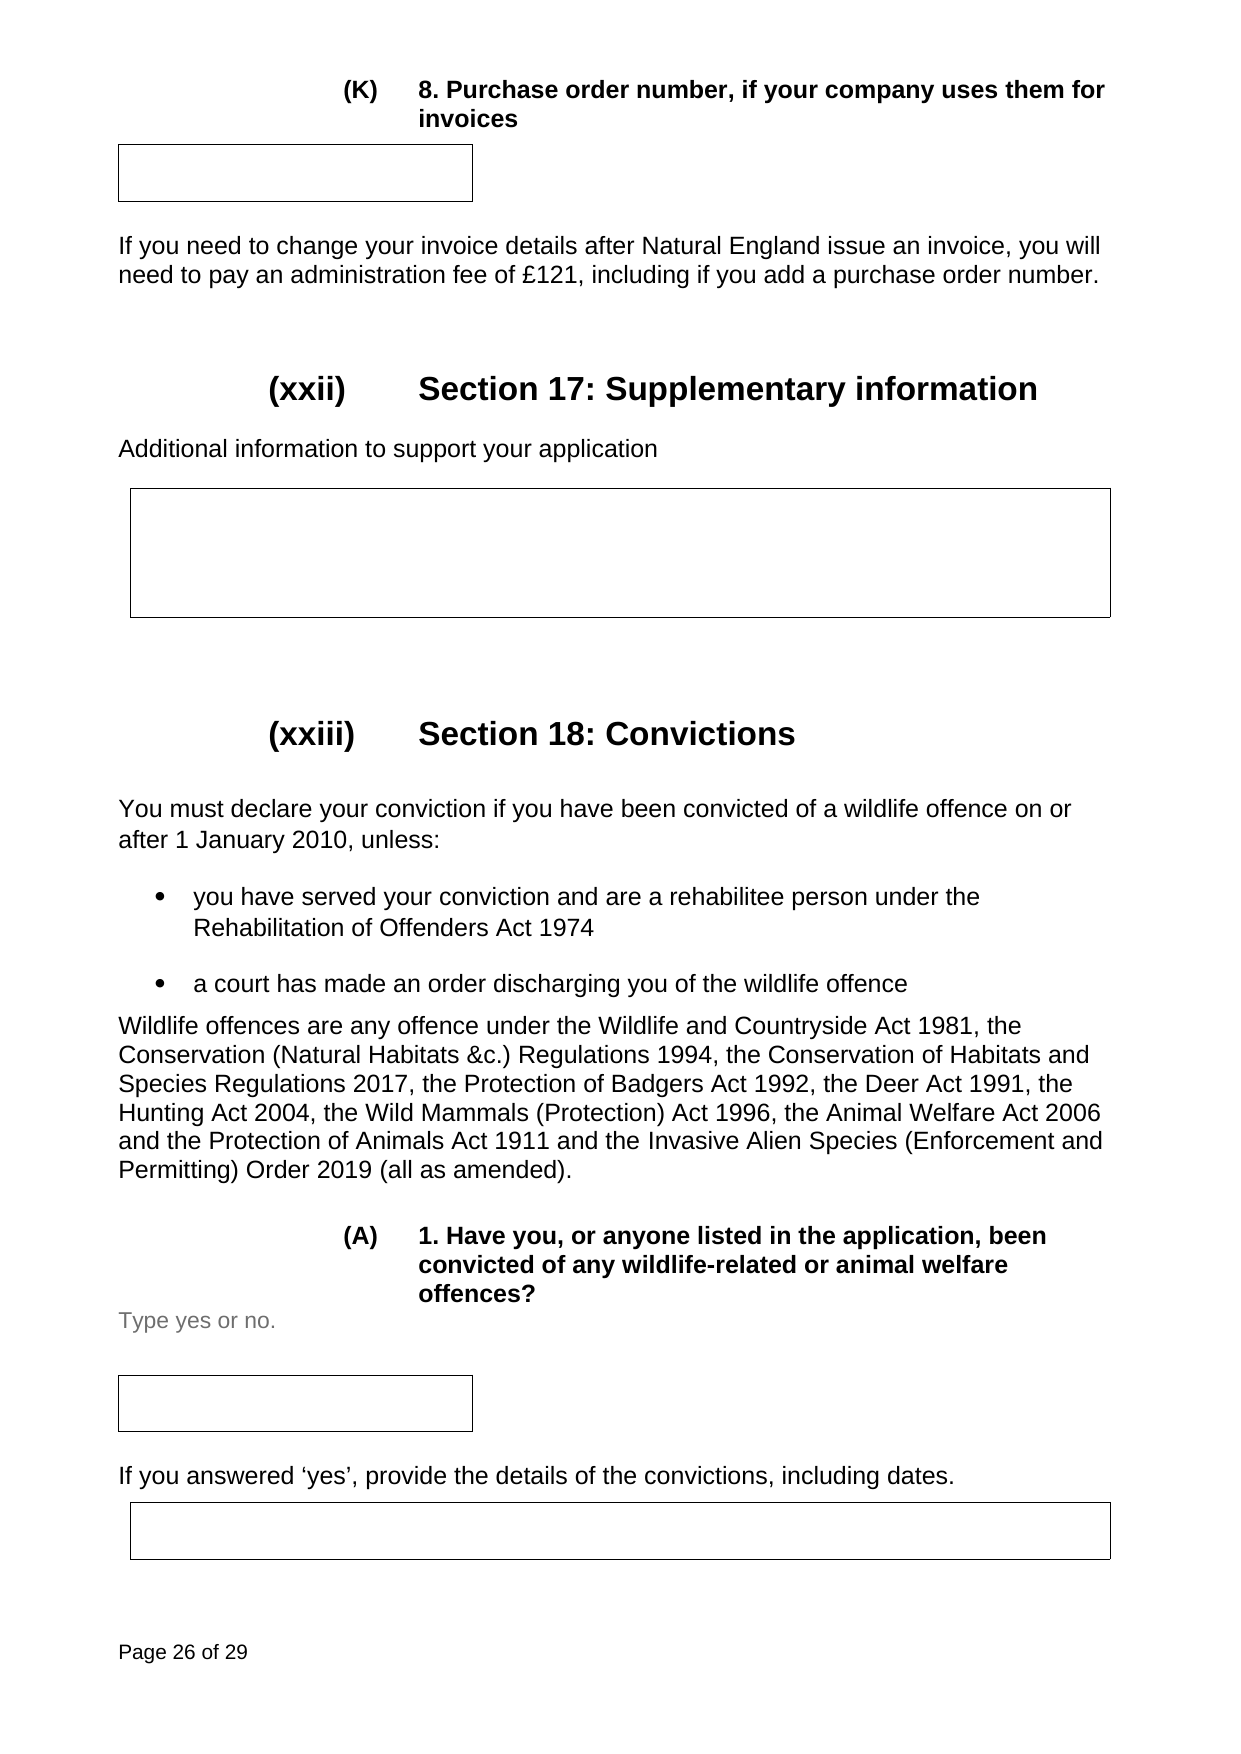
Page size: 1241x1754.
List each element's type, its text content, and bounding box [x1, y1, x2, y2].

text Wildlife offences are any offence under the Wildlife and Countryside Act 1981, the Conservation (Natural Habitats &c.) Regulations 1994, the Conservation of Habitats and Species Regulations 2017, the Protection of Badgers Act 1992, the Deer Act 1991, the Hunting Act 2004, the Wild Mammals (Protection) Act 1996, the Animal Welfare Act 2006 and the Protection of Animals Act 1911 and the Invasive Alien Species (Enforcement and Permitting) Order 2019 (all as amended). [118, 1011, 1122, 1184]
subtitle Section 18: Convictions [268, 709, 1122, 755]
subtitle 1. Have you, or anyone listed in the application, been convicted of any wildlife-related or animal welfare offences? [343, 1221, 1122, 1307]
subtitle 8. Purchase order number, if your company uses them for invoices [343, 75, 1122, 132]
text Additional information to support your application [118, 434, 1122, 463]
list you have served your conviction and are a rehabilitee person under the Rehabilitation of Offenders Act 1974 [156, 880, 1122, 942]
list a court has made an order discharging you of the wildlife offence [156, 967, 1122, 999]
text Type yes or no. [118, 1307, 1122, 1334]
text If you answered ‘yes’, provide the details of the convictions, including dates. [118, 1461, 1122, 1490]
subtitle Section 17: Supplementary information [268, 363, 1122, 409]
list You must declare your conviction if you have been convicted of a wildlife offence on or after 1 January 2010, unless: [118, 792, 1122, 855]
text If you need to change your invoice details after Natural England issue an invoice, you will need to pay an administration fee of £121, including if you add a purchase order number. [118, 231, 1122, 288]
